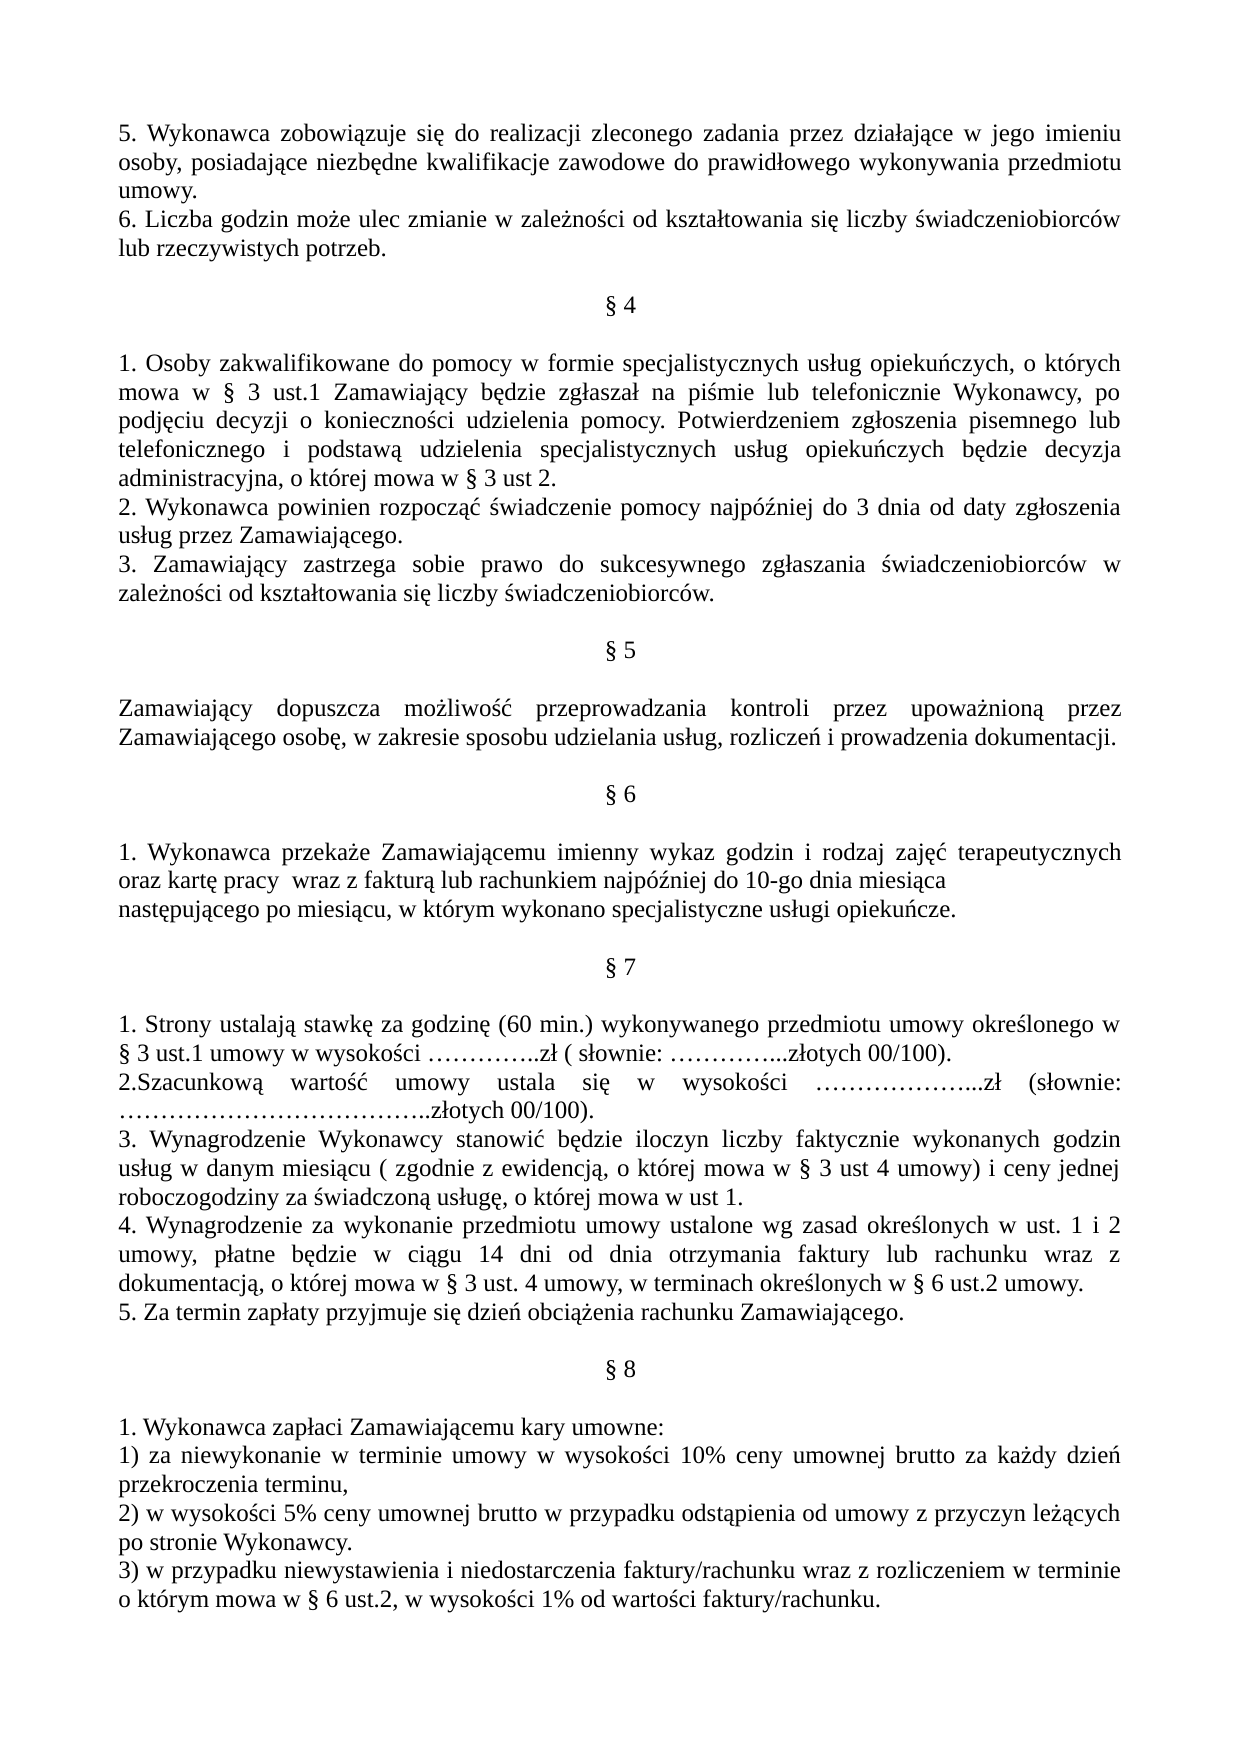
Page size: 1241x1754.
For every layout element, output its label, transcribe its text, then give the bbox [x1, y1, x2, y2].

text 5. Za termin zapłaty przyjmuje się dzień obciążenia rachunku Zamawiającego. [118, 1297, 1122, 1326]
text 1. Wykonawca zapłaci Zamawiającemu kary umowne: [118, 1412, 1122, 1441]
text 2. Wykonawca powinien rozpocząć świadczenie pomocy najpóźniej do 3 dnia od daty zgłoszenia usług przez Zamawiającego. [118, 492, 1122, 549]
text 3) w przypadku niewystawienia i niedostarczenia faktury/rachunku wraz z rozliczeniem w terminie o którym mowa w § 6 ust.2, w wysokości 1% od wartości faktury/rachunku. [118, 1556, 1122, 1613]
text 1. Osoby zakwalifikowane do pomocy w formie specjalistycznych usług opiekuńczych, o których mowa w § 3 ust.1 Zamawiający będzie zgłaszał na piśmie lub telefonicznie Wykonawcy, po podjęciu decyzji o konieczności udzielenia pomocy. Potwierdzeniem zgłoszenia pisemnego lub telefonicznego i podstawą udzielenia specjalistycznych usług opiekuńczych będzie decyzja administracyjna, o której mowa w § 3 ust 2. [118, 348, 1122, 492]
text § 7 [118, 952, 1122, 981]
text § 4 [118, 291, 1122, 319]
text 6. Liczba godzin może ulec zmianie w zależności od kształtowania się liczby świadczeniobiorców lub rzeczywistych potrzeb. [118, 204, 1122, 262]
text Zamawiający dopuszcza możliwość przeprowadzania kontroli przez upoważnioną przez Zamawiającego osobę, w zakresie sposobu udzielania usług, rozliczeń i prowadzenia dokumentacji. [118, 693, 1122, 751]
text 1. Wykonawca przekaże Zamawiającemu imienny wykaz godzin i rodzaj zajęć terapeutycznych oraz kartę pracy wraz z fakturą lub rachunkiem najpóźniej do 10-go dnia miesiąca [118, 837, 1122, 894]
text 5. Wykonawca zobowiązuje się do realizacji zleconego zadania przez działające w jego imieniu osoby, posiadające niezbędne kwalifikacje zawodowe do prawidłowego wykonywania przedmiotu umowy. [118, 118, 1122, 204]
text 4. Wynagrodzenie za wykonanie przedmiotu umowy ustalone wg zasad określonych w ust. 1 i 2 umowy, płatne będzie w ciągu 14 dni od dnia otrzymania faktury lub rachunku wraz z dokumentacją, o której mowa w § 3 ust. 4 umowy, w terminach określonych w § 6 ust.2 umowy. [118, 1211, 1122, 1297]
text 3. Zamawiający zastrzega sobie prawo do sukcesywnego zgłaszania świadczeniobiorców w zależności od kształtowania się liczby świadczeniobiorców. [118, 549, 1122, 607]
text następującego po miesiącu, w którym wykonano specjalistyczne usługi opiekuńcze. [118, 894, 1122, 923]
text 1) za niewykonanie w terminie umowy w wysokości 10% ceny umownej brutto za każdy dzień przekroczenia terminu, [118, 1441, 1122, 1498]
text § 5 [118, 636, 1122, 664]
text § 8 [118, 1354, 1122, 1383]
text 2) w wysokości 5% ceny umownej brutto w przypadku odstąpienia od umowy z przyczyn leżących po stronie Wykonawcy. [118, 1498, 1122, 1556]
text 1. Strony ustalają stawkę za godzinę (60 min.) wykonywanego przedmiotu umowy określonego w § 3 ust.1 umowy w wysokości …………..zł ( słownie: …………...złotych 00/100). [118, 1009, 1122, 1067]
text § 6 [118, 779, 1122, 808]
text 3. Wynagrodzenie Wykonawcy stanowić będzie iloczyn liczby faktycznie wykonanych godzin usług w danym miesiącu ( zgodnie z ewidencją, o której mowa w § 3 ust 4 umowy) i ceny jednej roboczogodziny za świadczoną usługę, o której mowa w ust 1. [118, 1124, 1122, 1211]
text 2.Szacunkową wartość umowy ustala się w wysokości ………………...zł (słownie: ………………………………..złotych 00/100). [118, 1067, 1122, 1124]
